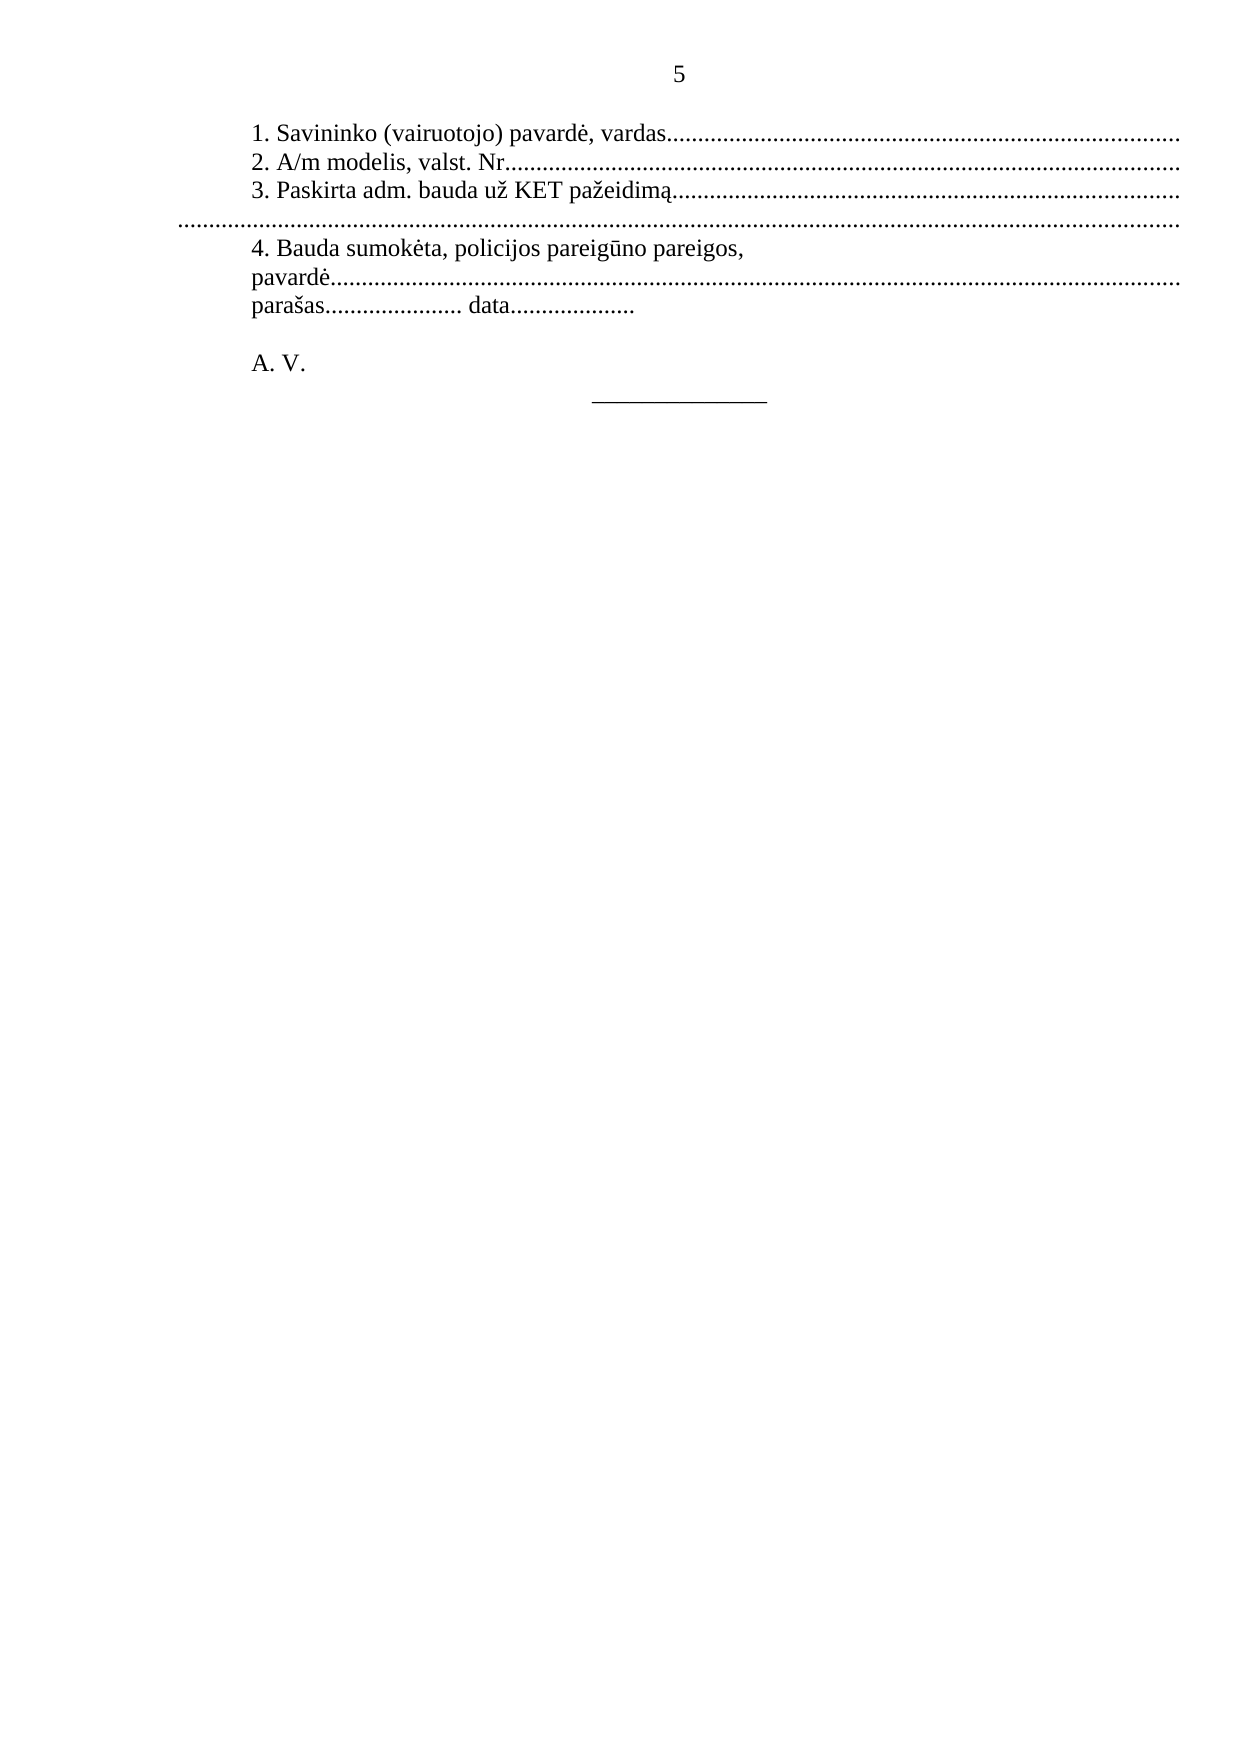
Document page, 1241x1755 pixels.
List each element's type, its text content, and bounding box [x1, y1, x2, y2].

text parašas...................... data.................... [177, 291, 1181, 319]
text A. V. [177, 348, 1181, 377]
text 4. Bauda sumokėta, policijos pareigūno pareigos, [177, 233, 1181, 262]
text ______________ [177, 377, 1181, 406]
text 2. A/m modelis, valst. Nr [177, 147, 1181, 176]
text 1. Savininko (vairuotojo) pavardė, vardas [177, 118, 1181, 147]
text 3. Paskirta adm. bauda už KET pažeidimą [177, 176, 1181, 204]
text pavardė [177, 262, 1181, 291]
